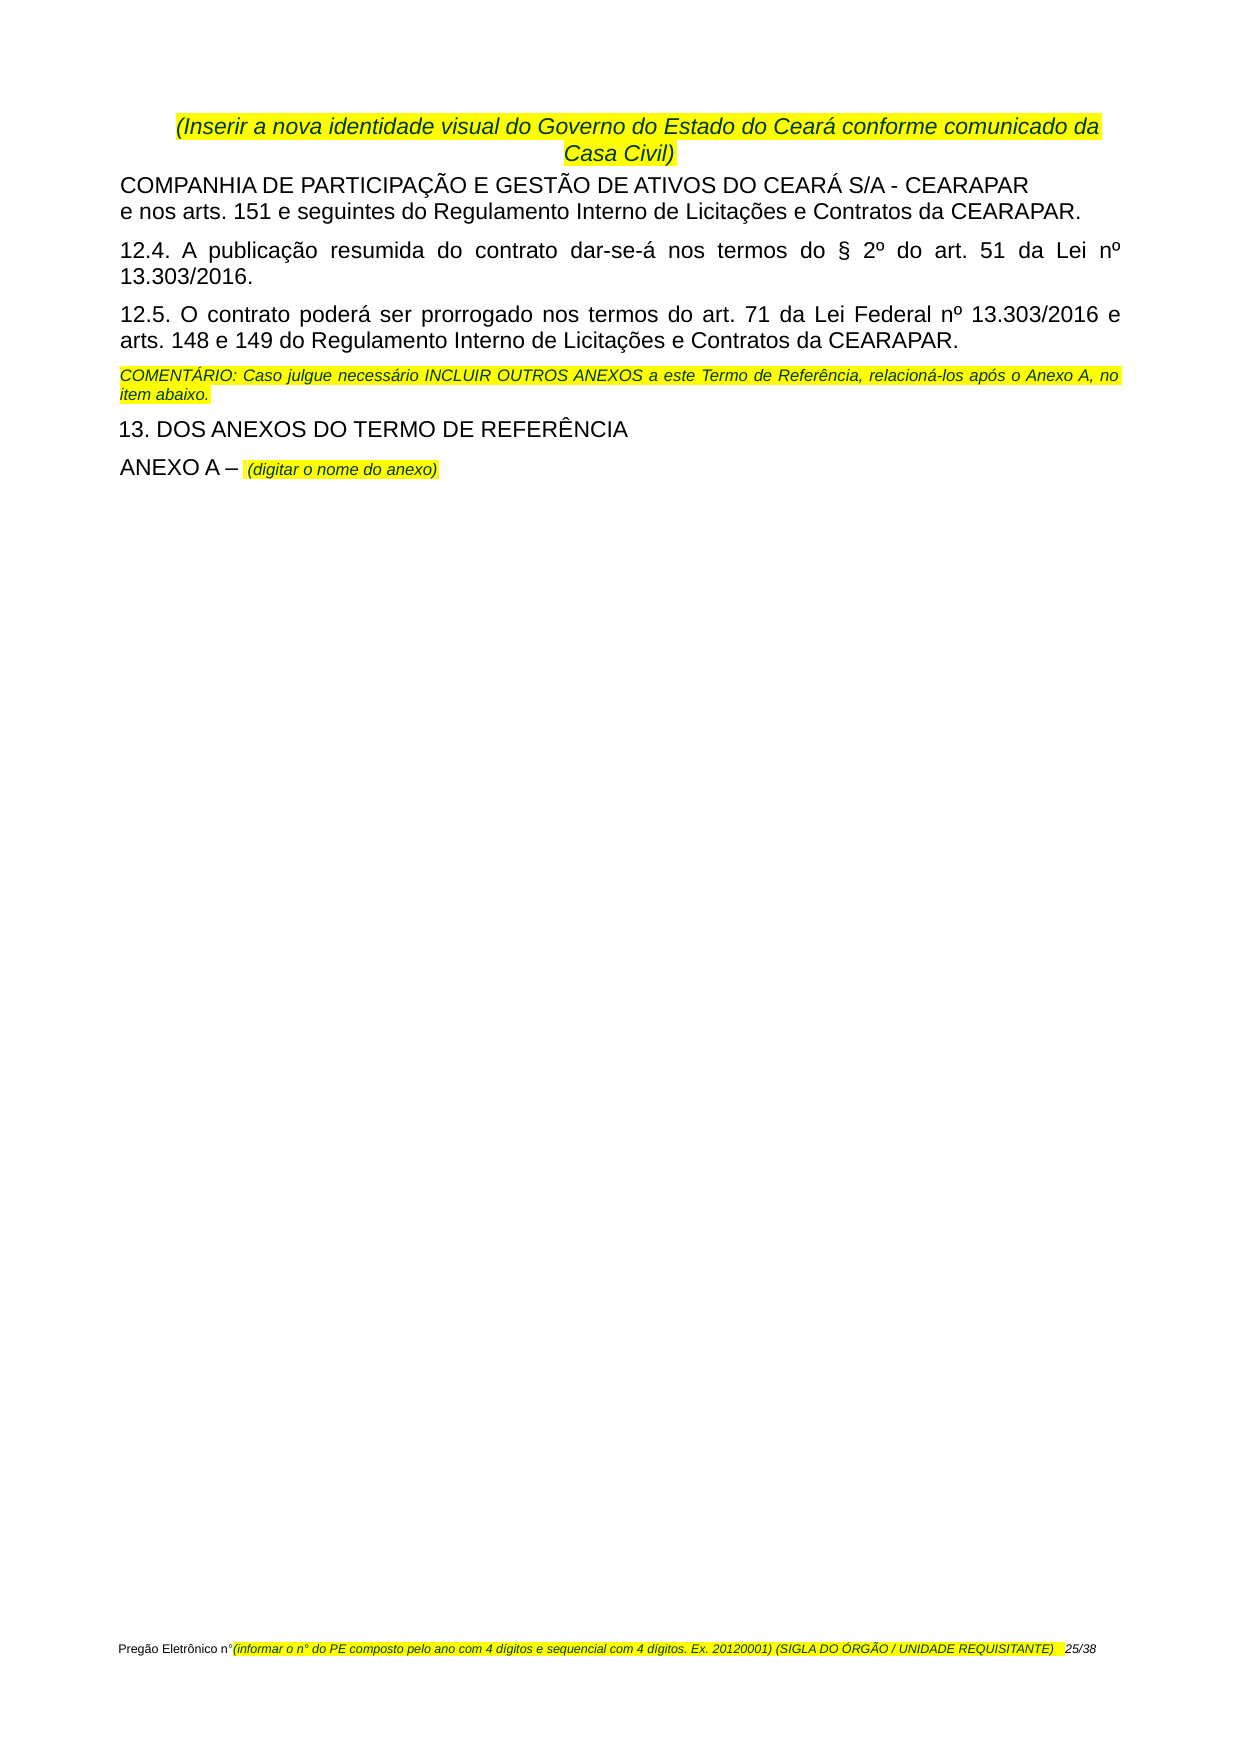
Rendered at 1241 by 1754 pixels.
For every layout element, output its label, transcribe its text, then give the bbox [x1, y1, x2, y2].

text 13. DOS ANEXOS DO TERMO DE REFERÊNCIA [118, 416, 1122, 442]
text 12.5. O contrato poderá ser prorrogado nos termos do art. 71 da Lei Federal nº 13.303/2016 e arts. 148 e 149 do Regulamento Interno de Licitações e Contratos da CEARAPAR. [120, 301, 1122, 354]
text e nos arts. 151 e seguintes do Regulamento Interno de Licitações e Contratos da CEARAPAR. [120, 198, 1122, 225]
text ANEXO A – (digitar o nome do anexo) [119, 454, 1122, 481]
text COMENTÁRIO: Caso julgue necessário INCLUIR OUTROS ANEXOS a este Termo de Referência, relacioná-los após o Anexo A, no item abaixo. [119, 366, 1122, 404]
text 12.4. A publicação resumida do contrato dar-se-á nos termos do § 2º do art. 51 da Lei nº 13.303/2016. [119, 237, 1122, 289]
